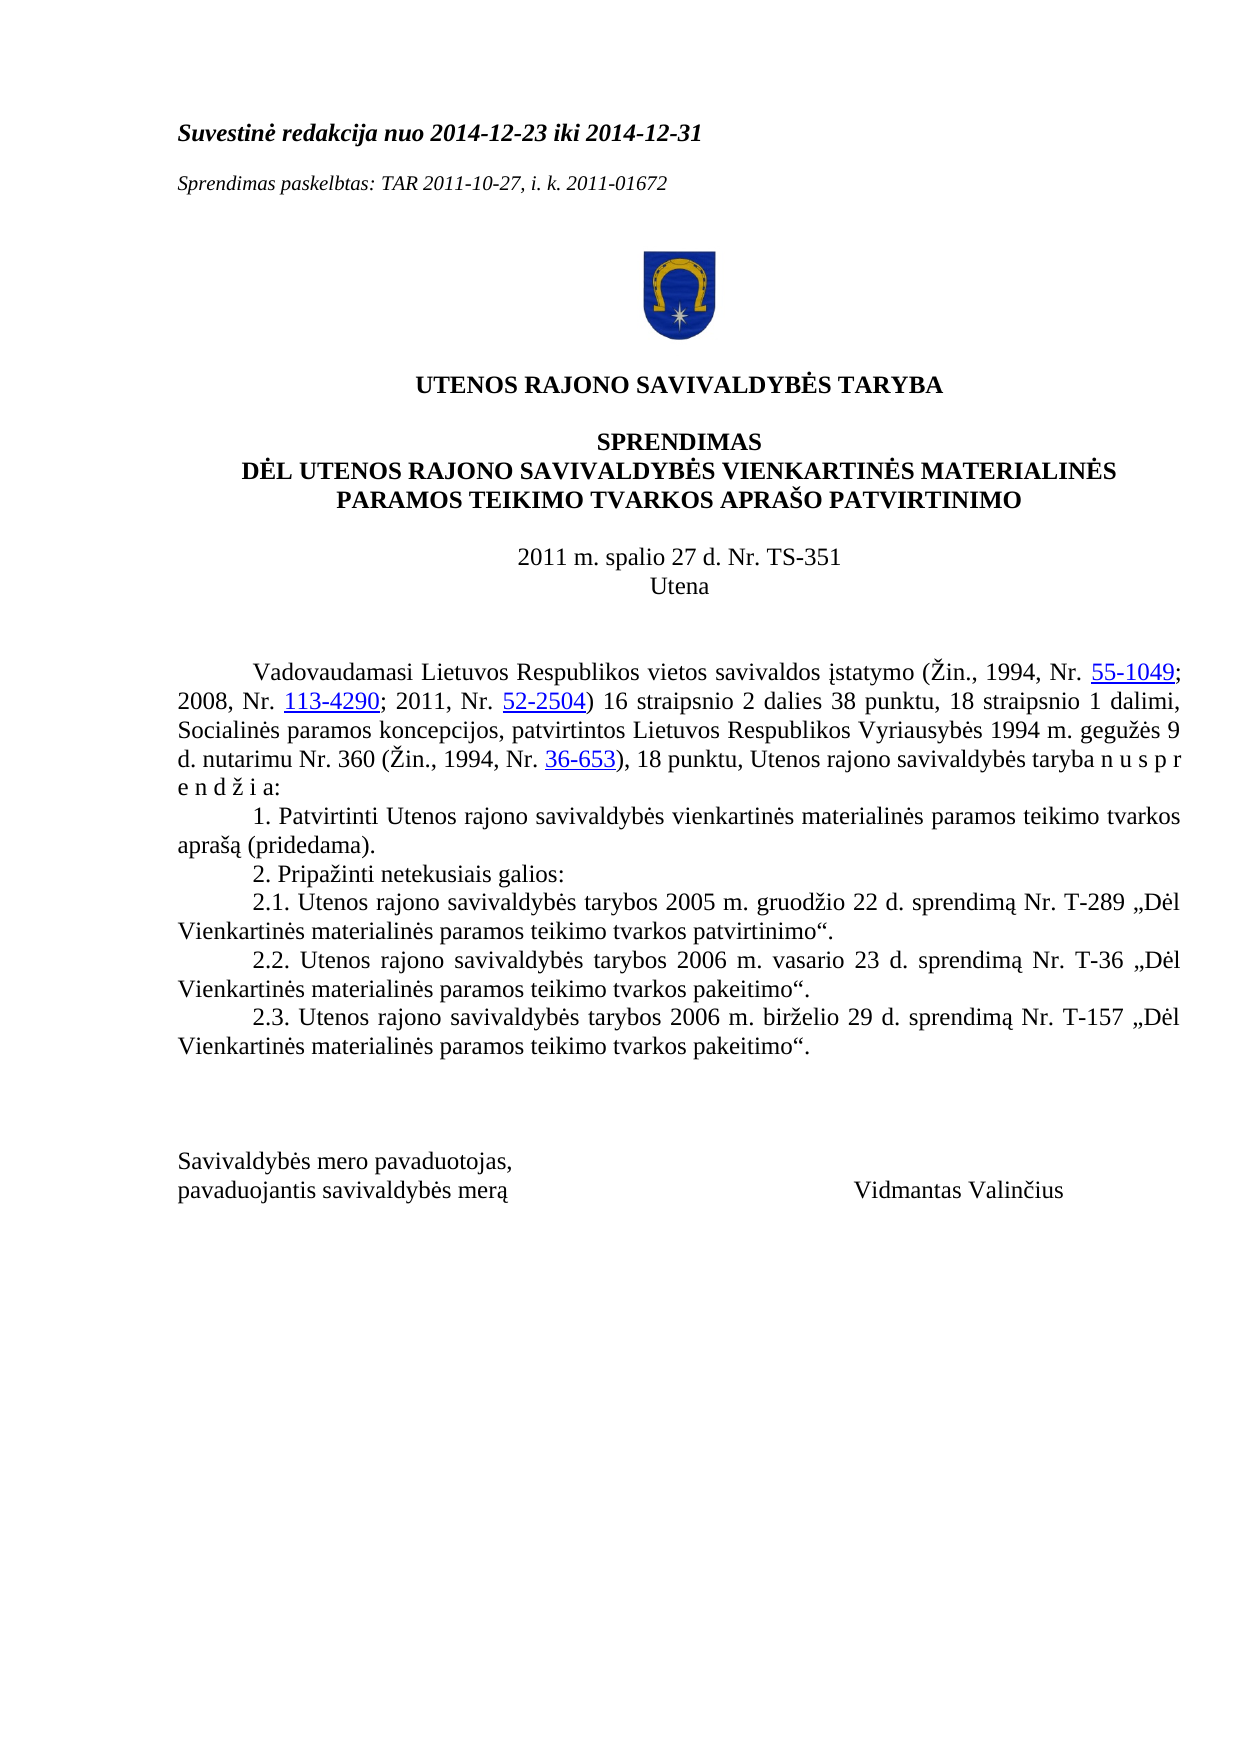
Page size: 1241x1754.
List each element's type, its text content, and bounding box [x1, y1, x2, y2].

text DĖL UTENOS RAJONO SAVIVALDYBĖS VIENKARTINĖS MATERIALINĖS PARAMOS TEIKIMO TVARKOS APRAŠO PATVIRTINIMO [177, 456, 1181, 514]
text 2011 m. spalio 27 d. Nr. TS-351 [177, 542, 1181, 571]
text 2.2. Utenos rajono savivaldybės tarybos 2006 m. vasario 23 d. sprendimą Nr. T-36 „Dėl Vienkartinės materialinės paramos teikimo tvarkos pakeitimo“. [177, 945, 1181, 1002]
text Vadovaudamasi Lietuvos Respublikos vietos savivaldos įstatymo (Žin., 1994, Nr. 55-1049; 2008, Nr. 113-4290; 2011, Nr. 52-2504) 16 straipsnio 2 dalies 38 punktu, 18 straipsnio 1 dalimi, Socialinės paramos koncepcijos, patvirtintos Lietuvos Respublikos Vyriausybės 1994 m. gegužės 9 d. nutarimu Nr. 360 (Žin., 1994, Nr. 36-653), 18 punktu, Utenos rajono savivaldybės taryba n u s p r e n d ž i a: [177, 657, 1181, 801]
text UTENOS RAJONO SAVIVALDYBĖS TARYBA [177, 370, 1181, 399]
text 1. Patvirtinti Utenos rajono savivaldybės vienkartinės materialinės paramos teikimo tvarkos aprašą (pridedama). [177, 801, 1181, 859]
text 2. Pripažinti netekusiais galios: [177, 859, 1181, 887]
text Utena [177, 571, 1181, 600]
text SPRENDIMAS [177, 427, 1181, 456]
text 2.3. Utenos rajono savivaldybės tarybos 2006 m. birželio 29 d. sprendimą Nr. T-157 „Dėl Vienkartinės materialinės paramos teikimo tvarkos pakeitimo“. [177, 1002, 1181, 1060]
text Sprendimas paskelbtas: TAR 2011-10-27, i. k. 2011-01672 [177, 171, 1181, 195]
text pavaduojantis savivaldybės merą Vidmantas Valinčius [177, 1175, 1181, 1204]
text Suvestinė redakcija nuo 2014-12-23 iki 2014-12-31 [177, 118, 1181, 147]
text 2.1. Utenos rajono savivaldybės tarybos 2005 m. gruodžio 22 d. sprendimą Nr. T-289 „Dėl Vienkartinės materialinės paramos teikimo tvarkos patvirtinimo“. [177, 887, 1181, 945]
text Savivaldybės mero pavaduotojas, [177, 1146, 1181, 1175]
